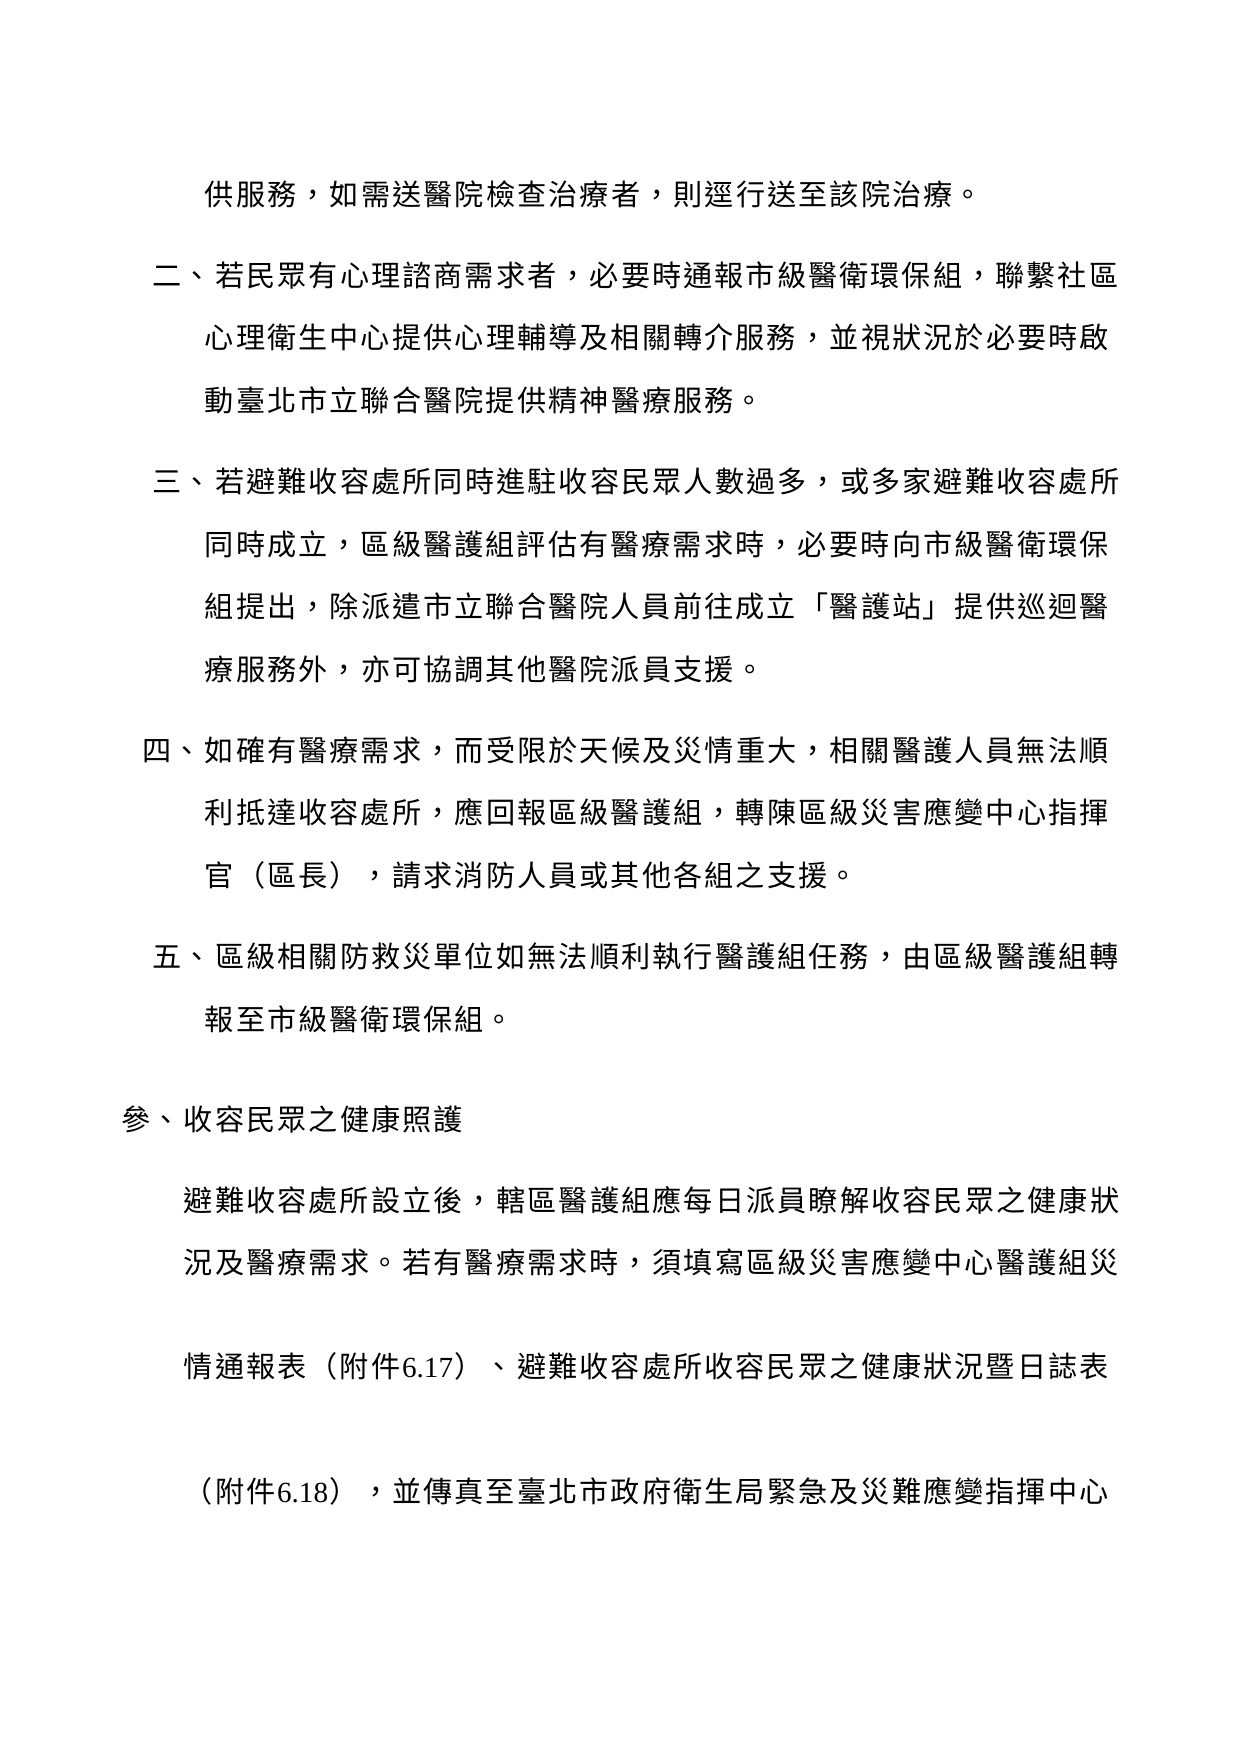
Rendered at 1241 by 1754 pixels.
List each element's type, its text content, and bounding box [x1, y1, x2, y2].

text 三、若避難收容處所同時進駐收容民眾人數過多，或多家避難收容處所同時成立，區級醫護組評估有醫療需求時，必要時向市級醫衛環保組提出，除派遣市立聯合醫院人員前往成立「醫護站」提供巡迴醫療服務外，亦可協調其他醫院派員支援。 [122, 438, 1120, 688]
text 避難收容處所設立後，轄區醫護組應每日派員瞭解收容民眾之健康狀況及醫療需求。若有醫療需求時，須填寫區級災害應變中心醫護組災情通報表（附件6.17）、避難收容處所收容民眾之健康狀況暨日誌表（附件6.18），並傳真至臺北市政府衛生局緊急及災難應變指揮中心 [182, 1157, 1120, 1532]
text 五、區級相關防救災單位如無法順利執行醫護組任務，由區級醫護組轉報至市級醫衛環保組。 [135, 913, 1120, 1038]
text 四、如確有醫療需求，而受限於天候及災情重大，相關醫護人員無法順利抵達收容處所，應回報區級醫護組，轉陳區級災害應變中心指揮官（區長），請求消防人員或其他各組之支援。 [141, 707, 1120, 894]
text 一、區級醫護組接獲區級災害應變中心通知成立避難收容處，進駐收容民眾經瞭解有醫療需求，經協助處理後，緊急時撥打119協助送醫，必要時向市級醫衛環保組通報，聯繫聯合醫院窗口派遣人員前往提供服務，如需送醫院檢查治療者，則逕行送至該院治療。 [120, 151, 1120, 213]
text 二、若民眾有心理諮商需求者，必要時通報市級醫衛環保組，聯繫社區心理衛生中心提供心理輔導及相關轉介服務，並視狀況於必要時啟動臺北市立聯合醫院提供精神醫療服務。 [122, 232, 1120, 419]
text 參、收容民眾之健康照護 [120, 1076, 1120, 1138]
